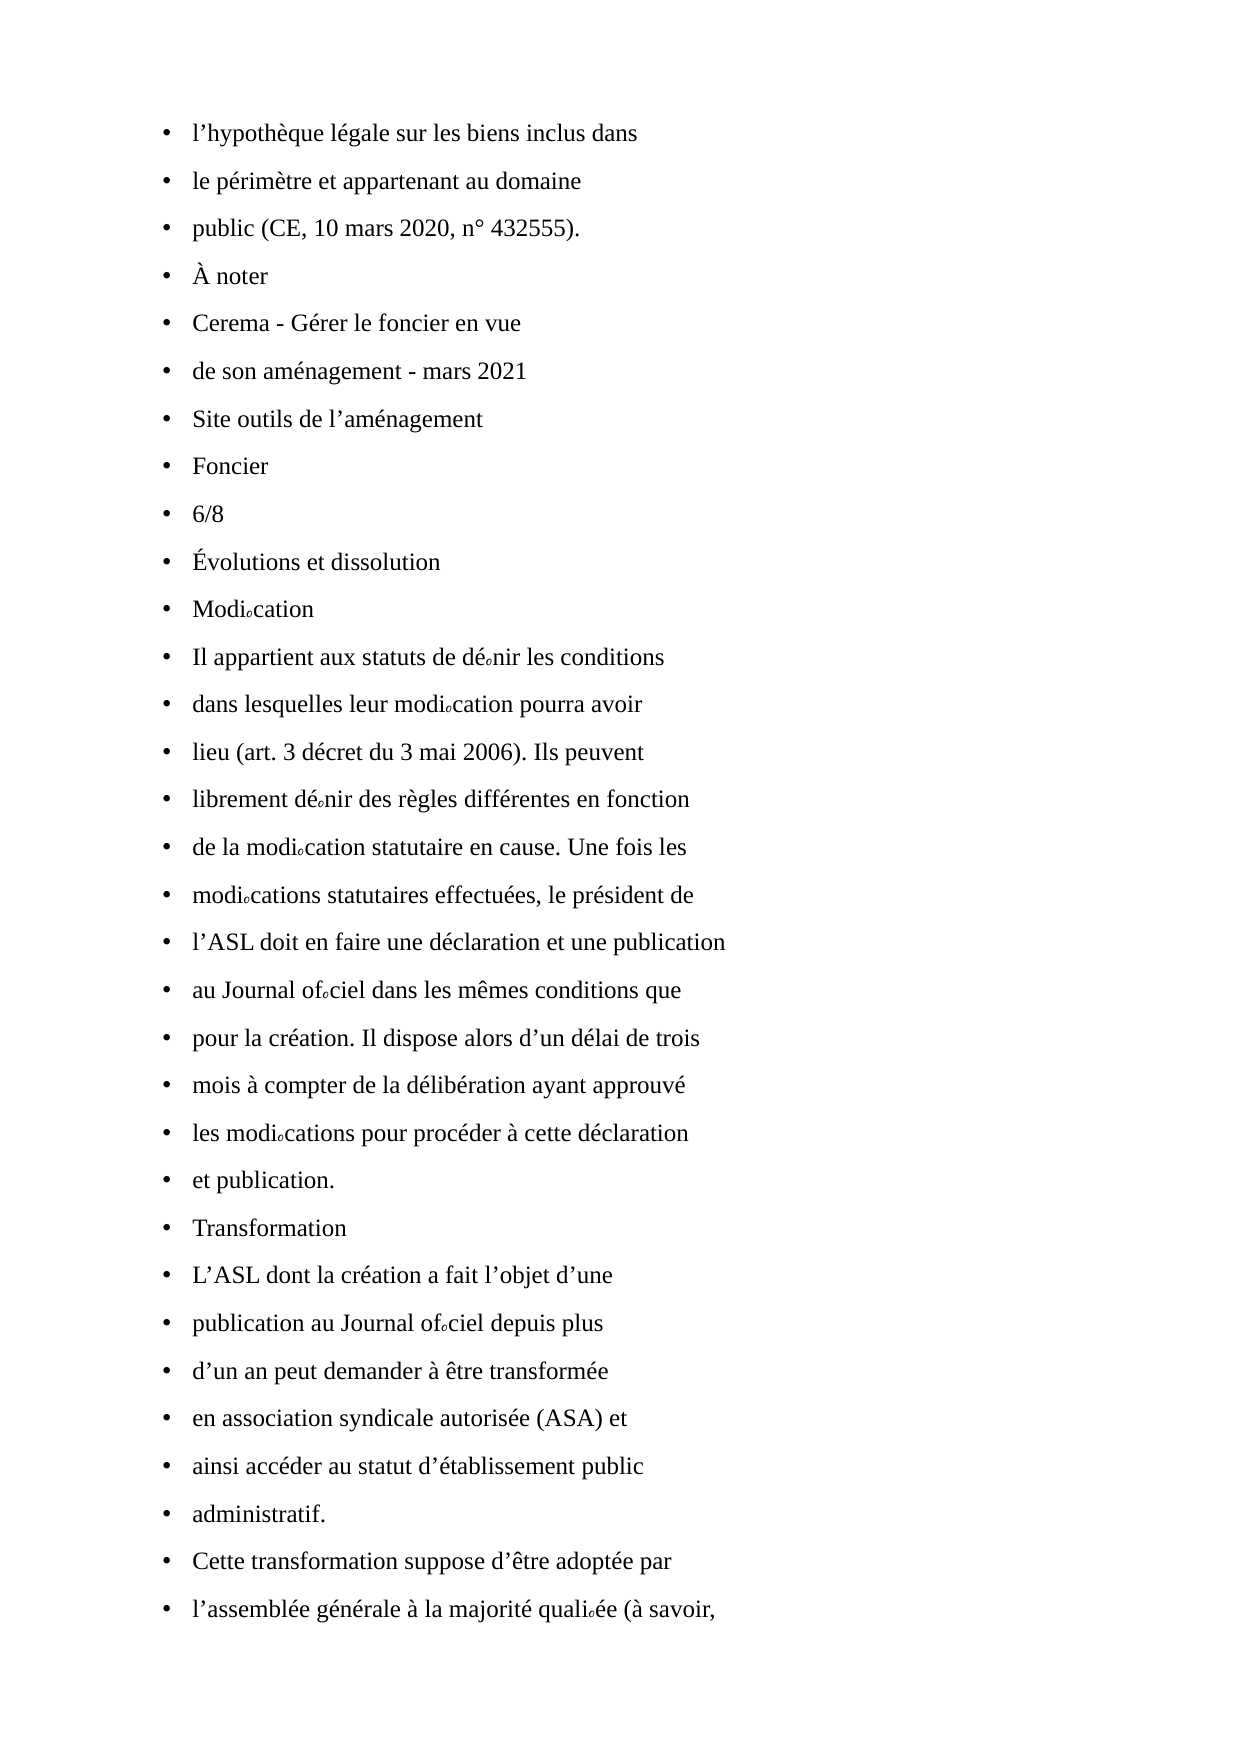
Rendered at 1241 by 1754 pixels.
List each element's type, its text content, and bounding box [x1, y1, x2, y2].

list le périmètre et appartenant au domaine [162, 166, 1122, 194]
list librement dénir des règles différentes en fonction [162, 784, 1122, 813]
list modications statutaires effectuées, le président de [162, 880, 1122, 908]
list L’ASL dont la création a fait l’objet d’une [162, 1261, 1122, 1289]
list mois à compter de la délibération ayant approuvé [162, 1070, 1122, 1099]
list Modication [162, 594, 1122, 623]
list l’ASL doit en faire une déclaration et une publication [162, 927, 1122, 956]
list les modications pour procéder à cette déclaration [162, 1118, 1122, 1147]
list 6/8 [162, 499, 1122, 528]
list Évolutions et dissolution [162, 547, 1122, 575]
list dans lesquelles leur modication pourra avoir [162, 689, 1122, 718]
list et publication. [162, 1165, 1122, 1194]
list pour la création. Il dispose alors d’un délai de trois [162, 1023, 1122, 1051]
list l’hypothèque légale sur les biens inclus dans [162, 118, 1122, 147]
list Cerema - Gérer le foncier en vue [162, 308, 1122, 337]
list Transformation [162, 1213, 1122, 1242]
list À noter [162, 261, 1122, 290]
list administratif. [162, 1499, 1122, 1527]
list Il appartient aux statuts de dénir les conditions [162, 642, 1122, 671]
list Foncier [162, 451, 1122, 480]
list en association syndicale autorisée (ASA) et [162, 1403, 1122, 1432]
list ainsi accéder au statut d’établissement public [162, 1451, 1122, 1480]
list Site outils de l’aménagement [162, 404, 1122, 432]
list au Journal ofciel dans les mêmes conditions que [162, 975, 1122, 1004]
list de la modication statutaire en cause. Une fois les [162, 832, 1122, 861]
list lieu (art. 3 décret du 3 mai 2006). Ils peuvent [162, 737, 1122, 766]
list public (CE, 10 mars 2020, n° 432555). [162, 213, 1122, 242]
list publication au Journal ofciel depuis plus [162, 1308, 1122, 1337]
list d’un an peut demander à être transformée [162, 1356, 1122, 1384]
list Cette transformation suppose d’être adoptée par [162, 1546, 1122, 1575]
list de son aménagement - mars 2021 [162, 356, 1122, 385]
list l’assemblée générale à la majorité qualiée (à savoir, [162, 1594, 1122, 1623]
